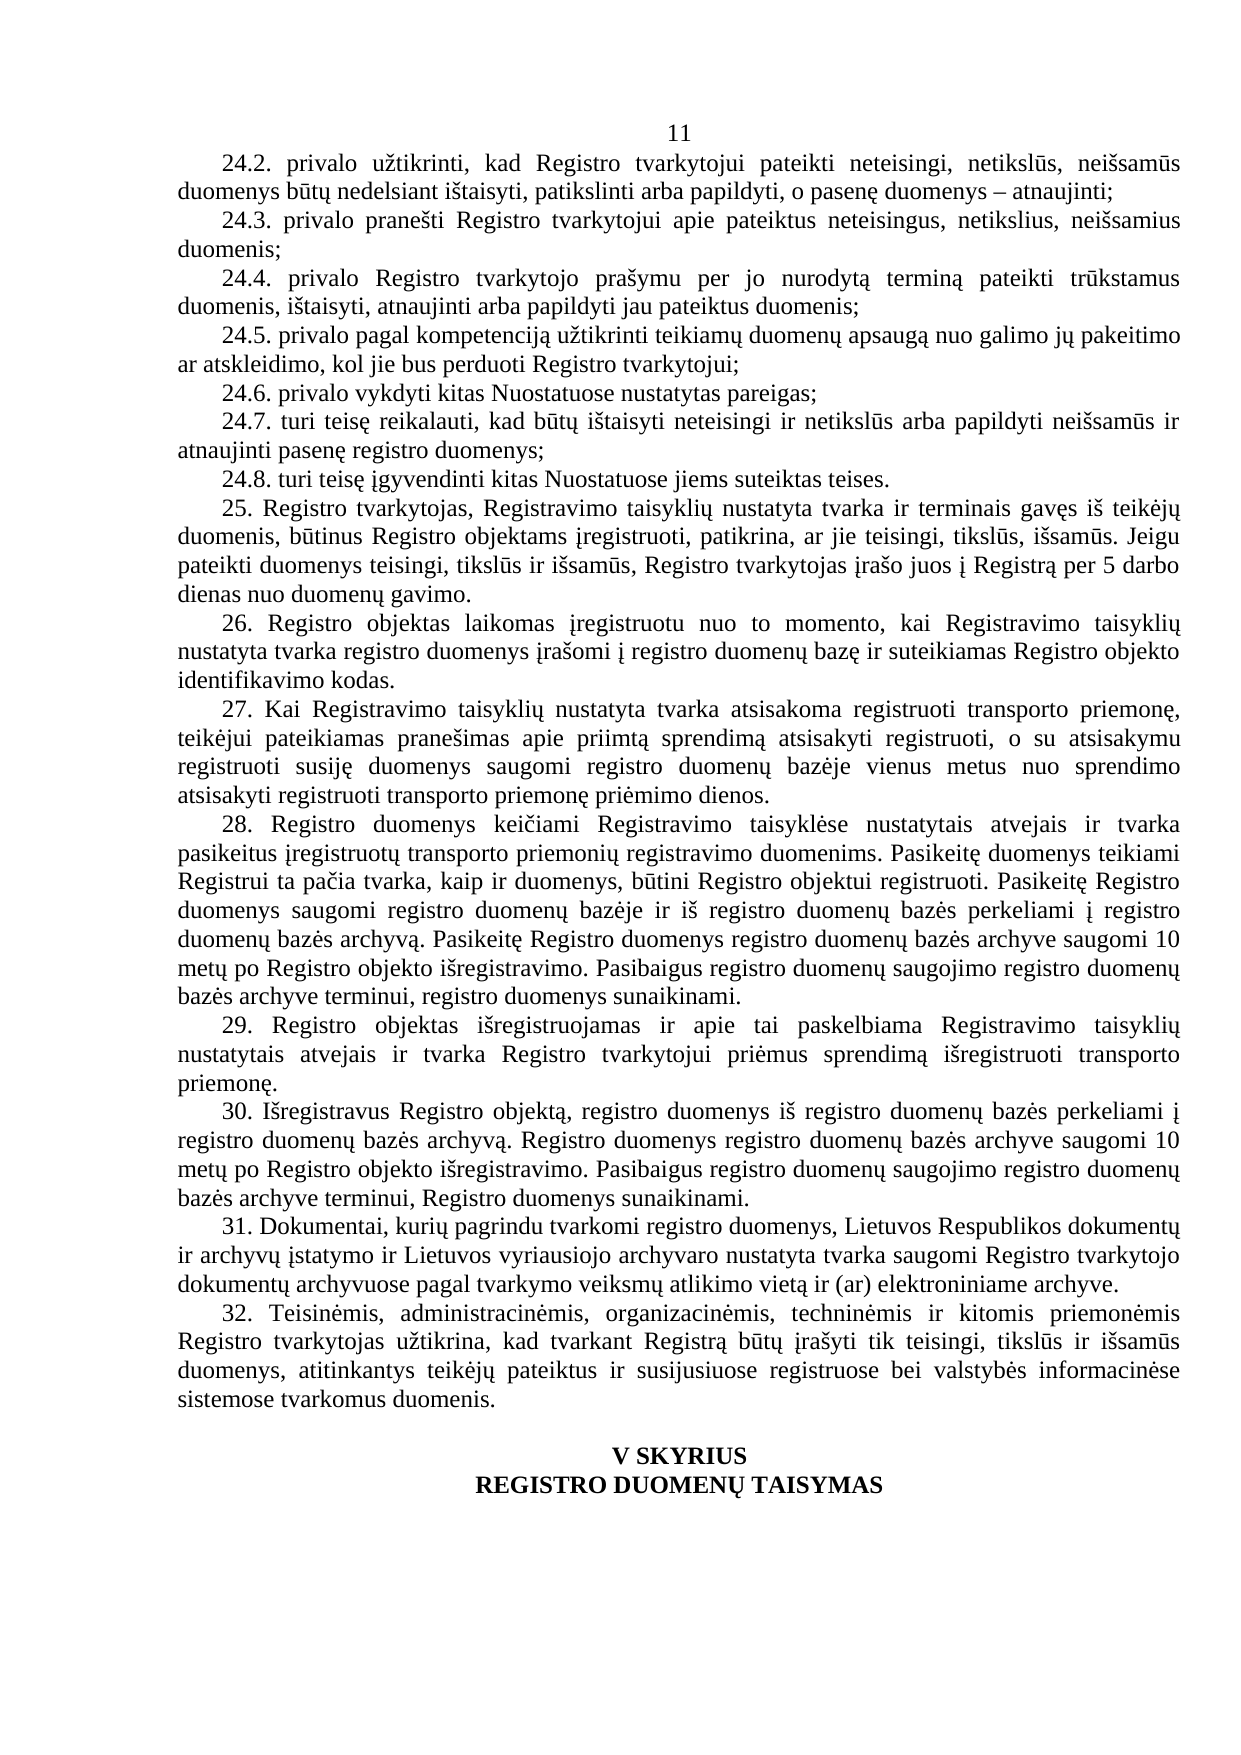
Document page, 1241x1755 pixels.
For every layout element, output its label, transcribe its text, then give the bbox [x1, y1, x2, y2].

text 29. Registro objektas išregistruojamas ir apie tai paskelbiama Registravimo taisyklių nustatytais atvejais ir tvarka Registro tvarkytojui priėmus sprendimą išregistruoti transporto priemonę. [177, 1010, 1181, 1096]
text 24.8. turi teisę įgyvendinti kitas Nuostatuose jiems suteiktas teises. [177, 464, 1181, 493]
text 24.7. turi teisę reikalauti, kad būtų ištaisyti neteisingi ir netikslūs arba papildyti neišsamūs ir atnaujinti pasenę registro duomenys; [177, 406, 1181, 464]
text 26. Registro objektas laikomas įregistruotu nuo to momento, kai Registravimo taisyklių nustatyta tvarka registro duomenys įrašomi į registro duomenų bazę ir suteikiamas Registro objekto identifikavimo kodas. [177, 608, 1181, 694]
text 32. Teisinėmis, administracinėmis, organizacinėmis, techninėmis ir kitomis priemonėmis Registro tvarkytojas užtikrina, kad tvarkant Registrą būtų įrašyti tik teisingi, tikslūs ir išsamūs duomenys, atitinkantys teikėjų pateiktus ir susijusiuose registruose bei valstybės informacinėse sistemose tvarkomus duomenis. [177, 1298, 1181, 1413]
text 24.6. privalo vykdyti kitas Nuostatuose nustatytas pareigas; [177, 378, 1181, 406]
text 30. Išregistravus Registro objektą, registro duomenys iš registro duomenų bazės perkeliami į registro duomenų bazės archyvą. Registro duomenys registro duomenų bazės archyve saugomi 10 metų po Registro objekto išregistravimo. Pasibaigus registro duomenų saugojimo registro duomenų bazės archyve terminui, Registro duomenys sunaikinami. [177, 1096, 1181, 1211]
text 31. Dokumentai, kurių pagrindu tvarkomi registro duomenys, Lietuvos Respublikos dokumentų ir archyvų įstatymo ir Lietuvos vyriausiojo archyvaro nustatyta tvarka saugomi Registro tvarkytojo dokumentų archyvuose pagal tvarkymo veiksmų atlikimo vietą ir (ar) elektroniniame archyve. [177, 1211, 1181, 1298]
text 25. Registro tvarkytojas, Registravimo taisyklių nustatyta tvarka ir terminais gavęs iš teikėjų duomenis, būtinus Registro objektams įregistruoti, patikrina, ar jie teisingi, tikslūs, išsamūs. Jeigu pateikti duomenys teisingi, tikslūs ir išsamūs, Registro tvarkytojas įrašo juos į Registrą per 5 darbo dienas nuo duomenų gavimo. [177, 493, 1181, 608]
text 24.4. privalo Registro tvarkytojo prašymu per jo nurodytą terminą pateikti trūkstamus duomenis, ištaisyti, atnaujinti arba papildyti jau pateiktus duomenis; [177, 263, 1181, 320]
text 27. Kai Registravimo taisyklių nustatyta tvarka atsisakoma registruoti transporto priemonę, teikėjui pateikiamas pranešimas apie priimtą sprendimą atsisakyti registruoti, o su atsisakymu registruoti susiję duomenys saugomi registro duomenų bazėje vienus metus nuo sprendimo atsisakyti registruoti transporto priemonę priėmimo dienos. [177, 694, 1181, 809]
text 28. Registro duomenys keičiami Registravimo taisyklėse nustatytais atvejais ir tvarka pasikeitus įregistruotų transporto priemonių registravimo duomenims. Pasikeitę duomenys teikiami Registrui ta pačia tvarka, kaip ir duomenys, būtini Registro objektui registruoti. Pasikeitę Registro duomenys saugomi registro duomenų bazėje ir iš registro duomenų bazės perkeliami į registro duomenų bazės archyvą. Pasikeitę Registro duomenys registro duomenų bazės archyve saugomi 10 metų po Registro objekto išregistravimo. Pasibaigus registro duomenų saugojimo registro duomenų bazės archyve terminui, registro duomenys sunaikinami. [177, 809, 1181, 1010]
text 24.5. privalo pagal kompetenciją užtikrinti teikiamų duomenų apsaugą nuo galimo jų pakeitimo ar atskleidimo, kol jie bus perduoti Registro tvarkytojui; [177, 320, 1181, 378]
text REGISTRO DUOMENŲ TAISYMAS [177, 1470, 1181, 1499]
text V SKYRIUS [177, 1441, 1181, 1470]
text 24.2. privalo užtikrinti, kad Registro tvarkytojui pateikti neteisingi, netikslūs, neišsamūs duomenys būtų nedelsiant ištaisyti, patikslinti arba papildyti, o pasenę duomenys – atnaujinti; [177, 148, 1181, 205]
text 24.3. privalo pranešti Registro tvarkytojui apie pateiktus neteisingus, netikslius, neišsamius duomenis; [177, 205, 1181, 263]
